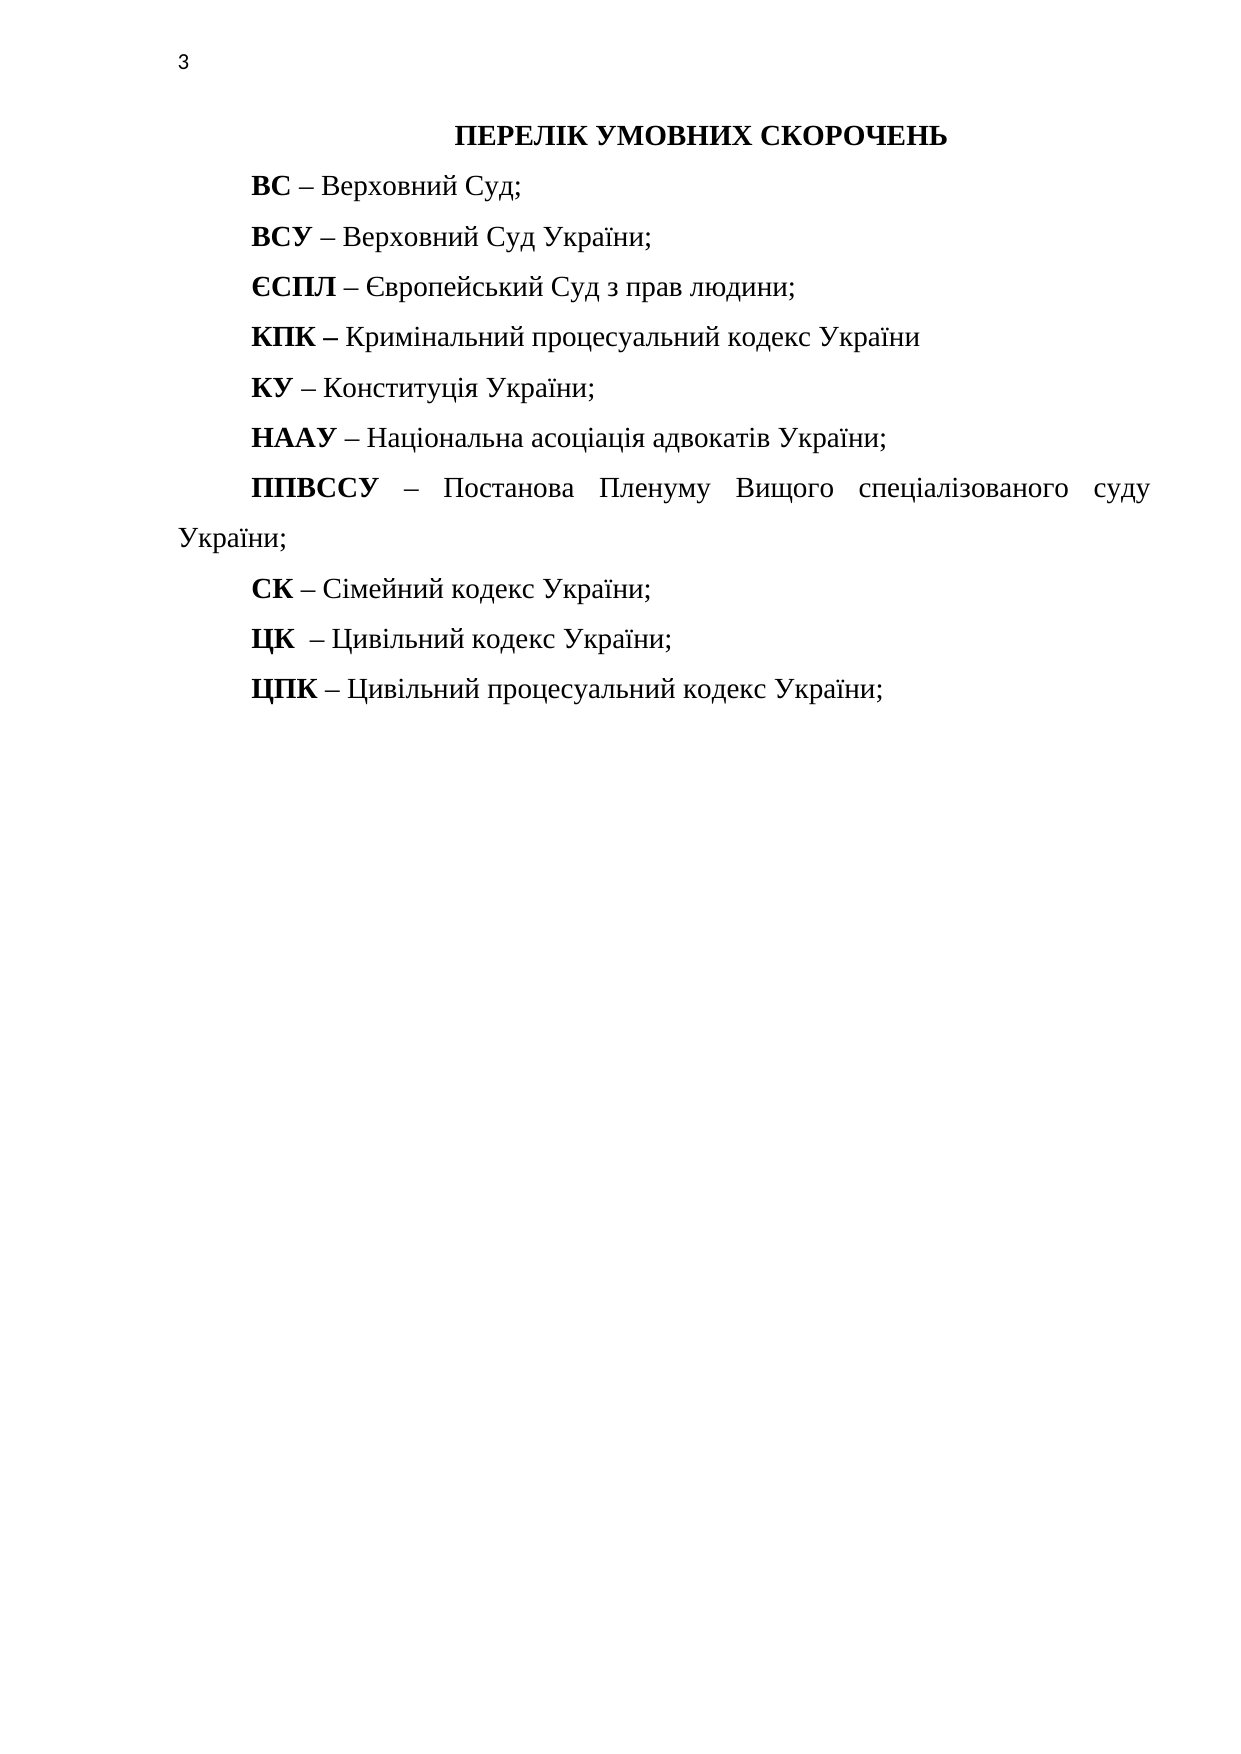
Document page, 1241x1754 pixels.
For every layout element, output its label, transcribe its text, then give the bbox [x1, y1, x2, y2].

text ППВССУ – Постанова Пленуму Вищого спеціалізованого суду України; [177, 470, 1152, 554]
text СК – Сімейний кодекс України; [177, 571, 1152, 604]
text КПК – Кримінальний процесуальний кодекс України [177, 319, 1152, 353]
text НААУ – Національна асоціація адвокатів України; [177, 420, 1152, 453]
text ЦПК – Цивільний процесуальний кодекс України; [177, 672, 1152, 705]
text ЄСПЛ – Європейський Суд з прав людини; [177, 269, 1152, 303]
text КУ – Конституція України; [177, 370, 1152, 403]
text ВС – Верховний Суд; [177, 168, 1152, 202]
text ВСУ – Верховний Суд України; [177, 219, 1152, 252]
text ЦК – Цивільний кодекс України; [177, 621, 1152, 655]
text ПЕРЕЛІК УМОВНИХ СКОРОЧЕНЬ [177, 118, 1152, 152]
